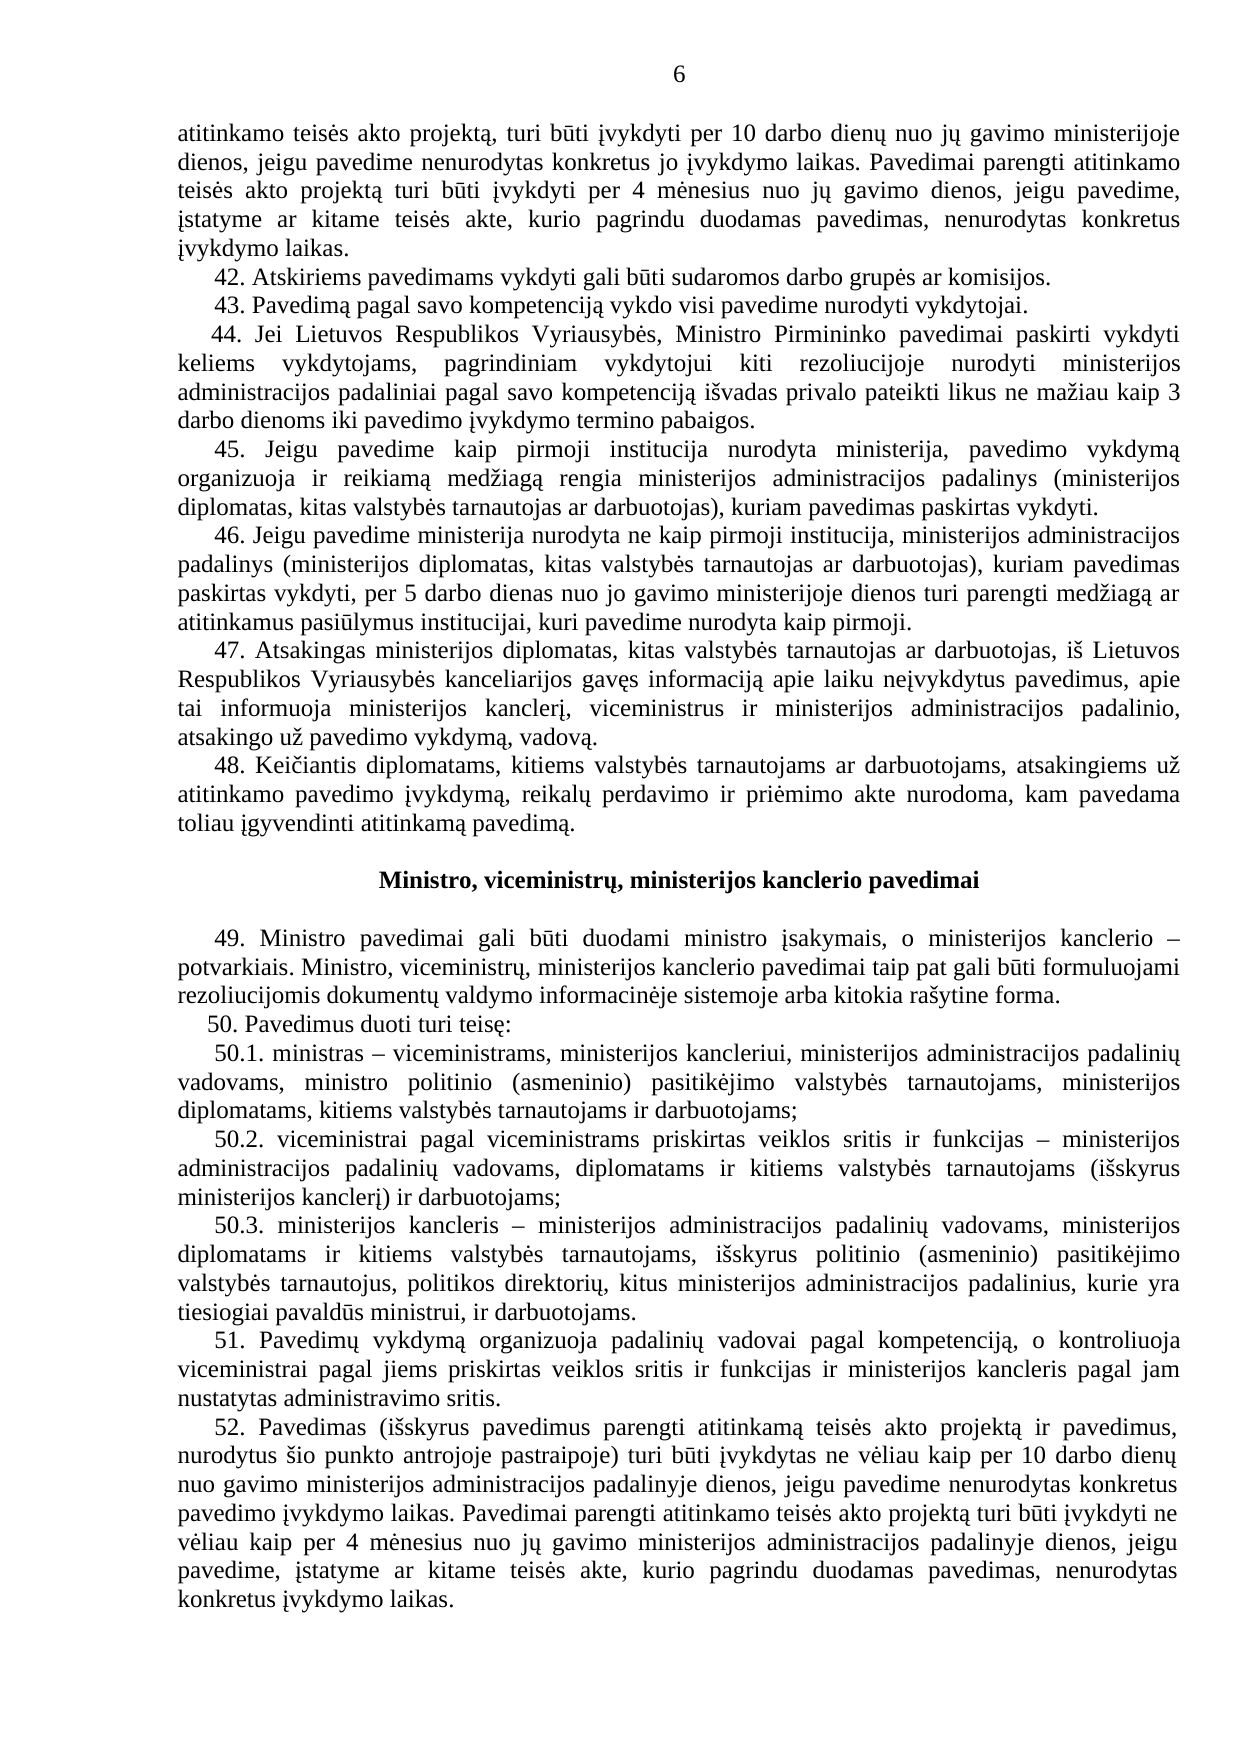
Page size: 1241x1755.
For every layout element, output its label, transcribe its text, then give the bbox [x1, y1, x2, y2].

text atitinkamo teisės akto projektą, turi būti įvykdyti per 10 darbo dienų nuo jų gavimo ministerijoje dienos, jeigu pavedime nenurodytas konkretus jo įvykdymo laikas. Pavedimai parengti atitinkamo teisės akto projektą turi būti įvykdyti per 4 mėnesius nuo jų gavimo dienos, jeigu pavedime, įstatyme ar kitame teisės akte, kurio pagrindu duodamas pavedimas, nenurodytas konkretus įvykdymo laikas. [177, 118, 1181, 262]
text 51. Pavedimų vykdymą organizuoja padalinių vadovai pagal kompetenciją, o kontroliuoja viceministrai pagal jiems priskirtas veiklos sritis ir funkcijas ir ministerijos kancleris pagal jam nustatytas administravimo sritis. [177, 1326, 1181, 1412]
text 43. Pavedimą pagal savo kompetenciją vykdo visi pavedime nurodyti vykdytojai. [177, 291, 1181, 319]
text 46. Jeigu pavedime ministerija nurodyta ne kaip pirmoji institucija, ministerijos administracijos padalinys (ministerijos diplomatas, kitas valstybės tarnautojas ar darbuotojas), kuriam pavedimas paskirtas vykdyti, per 5 darbo dienas nuo jo gavimo ministerijoje dienos turi parengti medžiagą ar atitinkamus pasiūlymus institucijai, kuri pavedime nurodyta kaip pirmoji. [177, 521, 1181, 636]
text 50.1. ministras – viceministrams, ministerijos kancleriui, ministerijos administracijos padalinių vadovams, ministro politinio (asmeninio) pasitikėjimo valstybės tarnautojams, ministerijos diplomatams, kitiems valstybės tarnautojams ir darbuotojams; [177, 1038, 1181, 1124]
text 48. Keičiantis diplomatams, kitiems valstybės tarnautojams ar darbuotojams, atsakingiems už atitinkamo pavedimo įvykdymą, reikalų perdavimo ir priėmimo akte nurodoma, kam pavedama toliau įgyvendinti atitinkamą pavedimą. [177, 751, 1181, 837]
text 50.3. ministerijos kancleris – ministerijos administracijos padalinių vadovams, ministerijos diplomatams ir kitiems valstybės tarnautojams, išskyrus politinio (asmeninio) pasitikėjimo valstybės tarnautojus, politikos direktorių, kitus ministerijos administracijos padalinius, kurie yra tiesiogiai pavaldūs ministrui, ir darbuotojams. [177, 1211, 1181, 1326]
text 50.2. viceministrai pagal viceministrams priskirtas veiklos sritis ir funkcijas – ministerijos administracijos padalinių vadovams, diplomatams ir kitiems valstybės tarnautojams (išskyrus ministerijos kanclerį) ir darbuotojams; [177, 1124, 1181, 1211]
text Ministro, viceministrų, ministerijos kanclerio pavedimai [177, 866, 1181, 894]
text 47. Atsakingas ministerijos diplomatas, kitas valstybės tarnautojas ar darbuotojas, iš Lietuvos Respublikos Vyriausybės kanceliarijos gavęs informaciją apie laiku neįvykdytus pavedimus, apie tai informuoja ministerijos kanclerį, viceministrus ir ministerijos administracijos padalinio, atsakingo už pavedimo vykdymą, vadovą. [177, 636, 1181, 751]
text 49. Ministro pavedimai gali būti duodami ministro įsakymais, o ministerijos kanclerio – potvarkiais. Ministro, viceministrų, ministerijos kanclerio pavedimai taip pat gali būti formuluojami rezoliucijomis dokumentų valdymo informacinėje sistemoje arba kitokia rašytine forma. [177, 923, 1181, 1009]
text 52. Pavedimas (išskyrus pavedimus parengti atitinkamą teisės akto projektą ir pavedimus, nurodytus šio punkto antrojoje pastraipoje) turi būti įvykdytas ne vėliau kaip per 10 darbo dienų nuo gavimo ministerijos administracijos padalinyje dienos, jeigu pavedime nenurodytas konkretus pavedimo įvykdymo laikas. Pavedimai parengti atitinkamo teisės akto projektą turi būti įvykdyti ne vėliau kaip per 4 mėnesius nuo jų gavimo ministerijos administracijos padalinyje dienos, jeigu pavedime, įstatyme ar kitame teisės akte, kurio pagrindu duodamas pavedimas, nenurodytas konkretus įvykdymo laikas. [177, 1412, 1178, 1613]
text 45. Jeigu pavedime kaip pirmoji institucija nurodyta ministerija, pavedimo vykdymą organizuoja ir reikiamą medžiagą rengia ministerijos administracijos padalinys (ministerijos diplomatas, kitas valstybės tarnautojas ar darbuotojas), kuriam pavedimas paskirtas vykdyti. [177, 434, 1181, 521]
text 42. Atskiriems pavedimams vykdyti gali būti sudaromos darbo grupės ar komisijos. [177, 262, 1181, 291]
text 44. Jei Lietuvos Respublikos Vyriausybės, Ministro Pirmininko pavedimai paskirti vykdyti keliems vykdytojams, pagrindiniam vykdytojui kiti rezoliucijoje nurodyti ministerijos administracijos padaliniai pagal savo kompetenciją išvadas privalo pateikti likus ne mažiau kaip 3 darbo dienoms iki pavedimo įvykdymo termino pabaigos. [177, 319, 1181, 434]
text 50. Pavedimus duoti turi teisę: [177, 1009, 1181, 1038]
